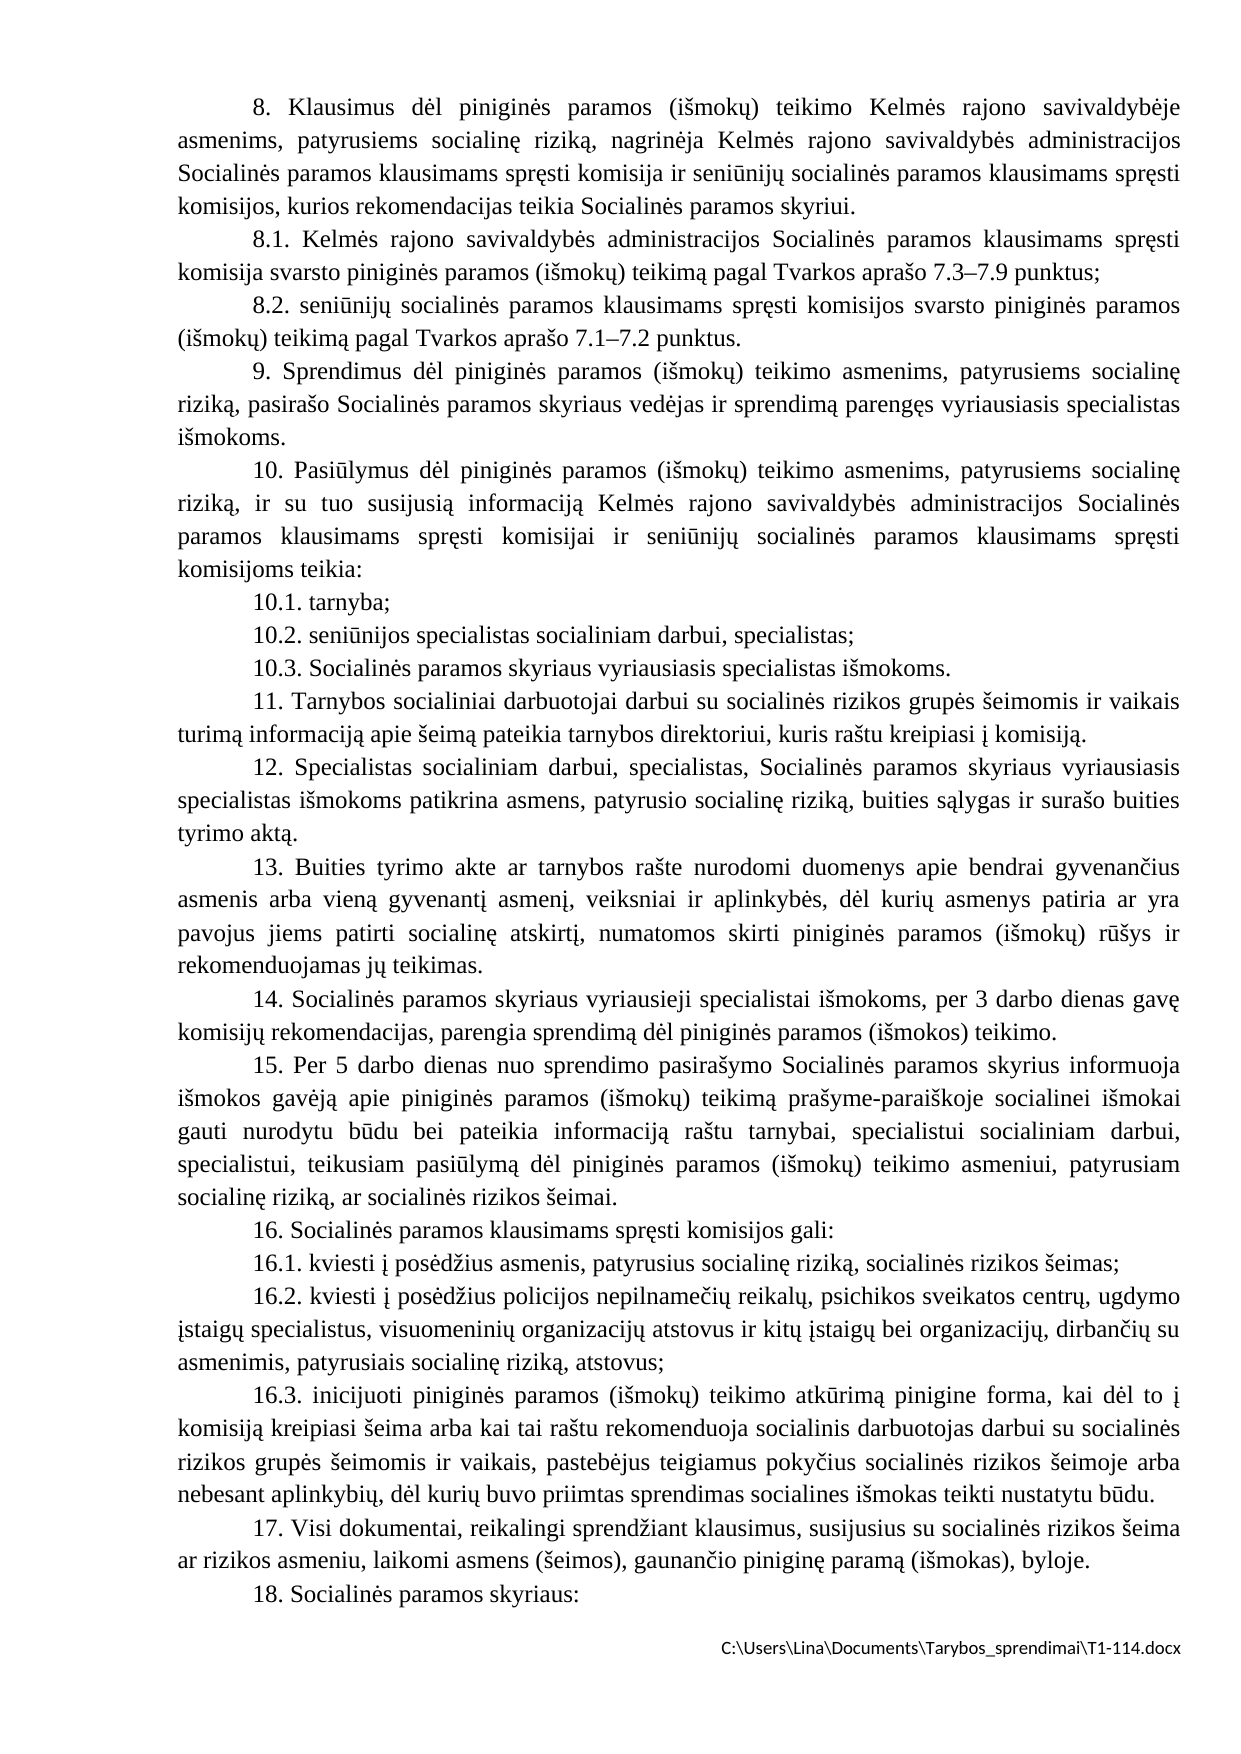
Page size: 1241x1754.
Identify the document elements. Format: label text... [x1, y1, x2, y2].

text 9. Sprendimus dėl piniginės paramos (išmokų) teikimo asmenims, patyrusiems socialinę riziką, pasirašo Socialinės paramos skyriaus vedėjas ir sprendimą parengęs vyriausiasis specialistas išmokoms. [177, 356, 1181, 451]
text 15. Per 5 darbo dienas nuo sprendimo pasirašymo Socialinės paramos skyrius informuoja išmokos gavėją apie piniginės paramos (išmokų) teikimą prašyme-paraiškoje socialinei išmokai gauti nurodytu būdu bei pateikia informaciją raštu tarnybai, specialistui socialiniam darbui, specialistui, teikusiam pasiūlymą dėl piniginės paramos (išmokų) teikimo asmeniui, patyrusiam socialinę riziką, ar socialinės rizikos šeimai. [177, 1050, 1181, 1211]
text 16.1. kviesti į posėdžius asmenis, patyrusius socialinę riziką, socialinės rizikos šeimas; [215, 1248, 1181, 1277]
text 17. Visi dokumentai, reikalingi sprendžiant klausimus, susijusius su socialinės rizikos šeima ar rizikos asmeniu, laikomi asmens (šeimos), gaunančio piniginę paramą (išmokas), byloje. [177, 1513, 1181, 1574]
text 14. Socialinės paramos skyriaus vyriausieji specialistai išmokoms, per 3 darbo dienas gavę komisijų rekomendacijas, parengia sprendimą dėl piniginės paramos (išmokos) teikimo. [177, 984, 1181, 1045]
text 10.1. tarnyba; [177, 587, 1181, 616]
text 11. Tarnybos socialiniai darbuotojai darbui su socialinės rizikos grupės šeimomis ir vaikais turimą informaciją apie šeimą pateikia tarnybos direktoriui, kuris raštu kreipiasi į komisiją. [177, 686, 1181, 748]
text 16.3. inicijuoti piniginės paramos (išmokų) teikimo atkūrimą pinigine forma, kai dėl to į komisiją kreipiasi šeima arba kai tai raštu rekomenduoja socialinis darbuotojas darbui su socialinės rizikos grupės šeimomis ir vaikais, pastebėjus teigiamus pokyčius socialinės rizikos šeimoje arba nebesant aplinkybių, dėl kurių buvo priimtas sprendimas socialines išmokas teikti nustatytu būdu. [177, 1381, 1181, 1508]
text 10. Pasiūlymus dėl piniginės paramos (išmokų) teikimo asmenims, patyrusiems socialinę riziką, ir su tuo susijusią informaciją Kelmės rajono savivaldybės administracijos Socialinės paramos klausimams spręsti komisijai ir seniūnijų socialinės paramos klausimams spręsti komisijoms teikia: [177, 455, 1181, 583]
text 13. Buities tyrimo akte ar tarnybos rašte nurodomi duomenys apie bendrai gyvenančius asmenis arba vieną gyvenantį asmenį, veiksniai ir aplinkybės, dėl kurių asmenys patiria ar yra pavojus jiems patirti socialinę atskirtį, numatomos skirti piniginės paramos (išmokų) rūšys ir rekomenduojamas jų teikimas. [177, 852, 1181, 979]
text 18. Socialinės paramos skyriaus: [215, 1579, 1181, 1607]
text 10.3. Socialinės paramos skyriaus vyriausiasis specialistas išmokoms. [215, 653, 1181, 682]
text 8.1. Kelmės rajono savivaldybės administracijos Socialinės paramos klausimams spręsti komisija svarsto piniginės paramos (išmokų) teikimą pagal Tvarkos aprašo 7.3–7.9 punktus; [177, 224, 1181, 286]
text 8. Klausimus dėl piniginės paramos (išmokų) teikimo Kelmės rajono savivaldybėje asmenims, patyrusiems socialinę riziką, nagrinėja Kelmės rajono savivaldybės administracijos Socialinės paramos klausimams spręsti komisija ir seniūnijų socialinės paramos klausimams spręsti komisijos, kurios rekomendacijas teikia Socialinės paramos skyriui. [177, 92, 1181, 220]
text 12. Specialistas socialiniam darbui, specialistas, Socialinės paramos skyriaus vyriausiasis specialistas išmokoms patikrina asmens, patyrusio socialinę riziką, buities sąlygas ir surašo buities tyrimo aktą. [177, 752, 1181, 847]
text 10.2. seniūnijos specialistas socialiniam darbui, specialistas; [215, 620, 1181, 649]
text 16. Socialinės paramos klausimams spręsti komisijos gali: [215, 1215, 1181, 1244]
text 8.2. seniūnijų socialinės paramos klausimams spręsti komisijos svarsto piniginės paramos (išmokų) teikimą pagal Tvarkos aprašo 7.1–7.2 punktus. [177, 290, 1181, 352]
text 16.2. kviesti į posėdžius policijos nepilnamečių reikalų, psichikos sveikatos centrų, ugdymo įstaigų specialistus, visuomeninių organizacijų atstovus ir kitų įstaigų bei organizacijų, dirbančių su asmenimis, patyrusiais socialinę riziką, atstovus; [177, 1281, 1181, 1376]
